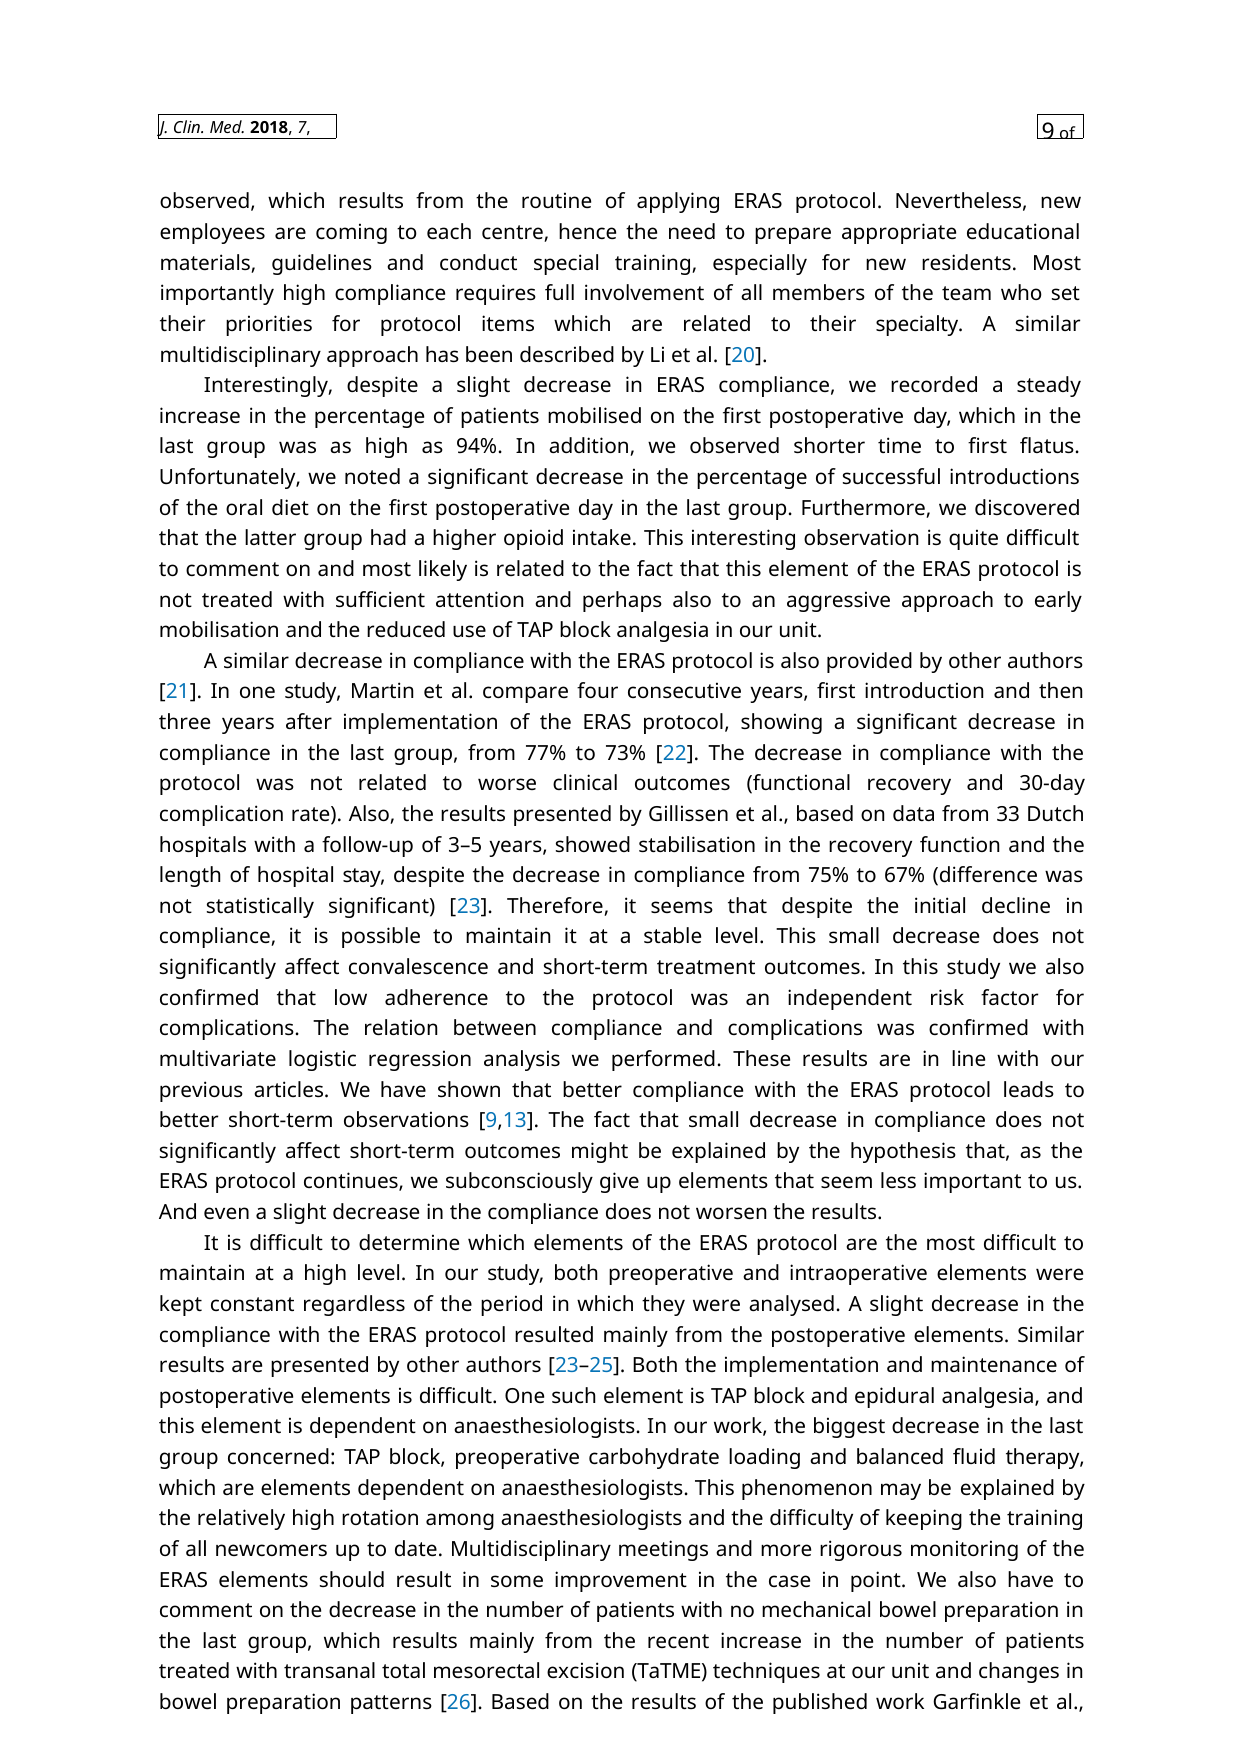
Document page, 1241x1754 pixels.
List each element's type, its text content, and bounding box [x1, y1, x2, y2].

text It is difficult to determine which elements of the ERAS protocol are the most difficult to maintain at a high level. In our study, both preoperative and intraoperative elements were kept constant regardless of the period in which they were analysed. A slight decrease in the compliance with the ERAS protocol resulted mainly from the postoperative elements. Similar results are presented by other authors [23–25]. Both the implementation and maintenance of postoperative elements is difficult. One such element is TAP block and epidural analgesia, and this element is dependent on anaesthesiologists. In our work, the biggest decrease in the last group concerned: TAP block, preoperative carbohydrate loading and balanced fluid therapy, which are elements dependent on anaesthesiologists. This phenomenon may be explained by the relatively high rotation among anaesthesiologists and the difficulty of keeping the training of all newcomers up to date. Multidisciplinary meetings and more rigorous monitoring of the ERAS elements should result in some improvement in the case in point. We also have to comment on the decrease in the number of patients with no mechanical bowel preparation in the last group, which results mainly from the recent increase in the number of patients treated with transanal total mesorectal excision (TaTME) techniques at our unit and changes in bowel preparation patterns [26]. Based on the results of the published work Garfinkle et al., we added oral antibiotics to preoperative preparation. [159, 1228, 1085, 1716]
text A similar decrease in compliance with the ERAS protocol is also provided by other authors [21]. In one study, Martin et al. compare four consecutive years, first introduction and then three years after implementation of the ERAS protocol, showing a significant decrease in compliance in the last group, from 77% to 73% [22]. The decrease in compliance with the protocol was not related to worse clinical outcomes (functional recovery and 30-day complication rate). Also, the results presented by Gillissen et al., based on data from 33 Dutch hospitals with a follow-up of 3–5 years, showed stabilisation in the recovery function and the length of hospital stay, despite the decrease in compliance from 75% to 67% (difference was not statistically significant) [23]. Therefore, it seems that despite the initial decline in compliance, it is possible to maintain it at a stable level. This small decrease does not significantly affect convalescence and short-term treatment outcomes. In this study we also confirmed that low adherence to the protocol was an independent risk factor for complications. The relation between compliance and complications was confirmed with multivariate logistic regression analysis we performed. These results are in line with our previous articles. We have shown that better compliance with the ERAS protocol leads to better short-term observations [9,13]. The fact that small decrease in compliance does not significantly affect short-term outcomes might be explained by the hypothesis that, as the ERAS protocol continues, we subconsciously give up elements that seem less important to us. And even a slight decrease in the compliance does not worsen the results. [159, 646, 1085, 1226]
text Interestingly, despite a slight decrease in ERAS compliance, we recorded a steady increase in the percentage of patients mobilised on the first postoperative day, which in the last group was as high as 94%. In addition, we observed shorter time to first flatus. Unfortunately, we noted a significant decrease in the percentage of successful introductions of the oral diet on the first postoperative day in the last group. Furthermore, we discovered that the latter group had a higher opioid intake. This interesting observation is quite difficult to comment on and most likely is related to the fact that this element of the ERAS protocol is not treated with sufficient attention and perhaps also to an aggressive approach to early mobilisation and the reduced use of TAP block analgesia in our unit. [159, 370, 1082, 644]
text observed, which results from the routine of applying ERAS protocol. Nevertheless, new employees are coming to each centre, hence the need to prepare appropriate educational materials, guidelines and conduct special training, especially for new residents. Most importantly high compliance requires full involvement of all members of the team who set their priorities for protocol items which are related to their specialty. A similar multidisciplinary approach has been described by Li et al. [20]. [159, 187, 1081, 368]
